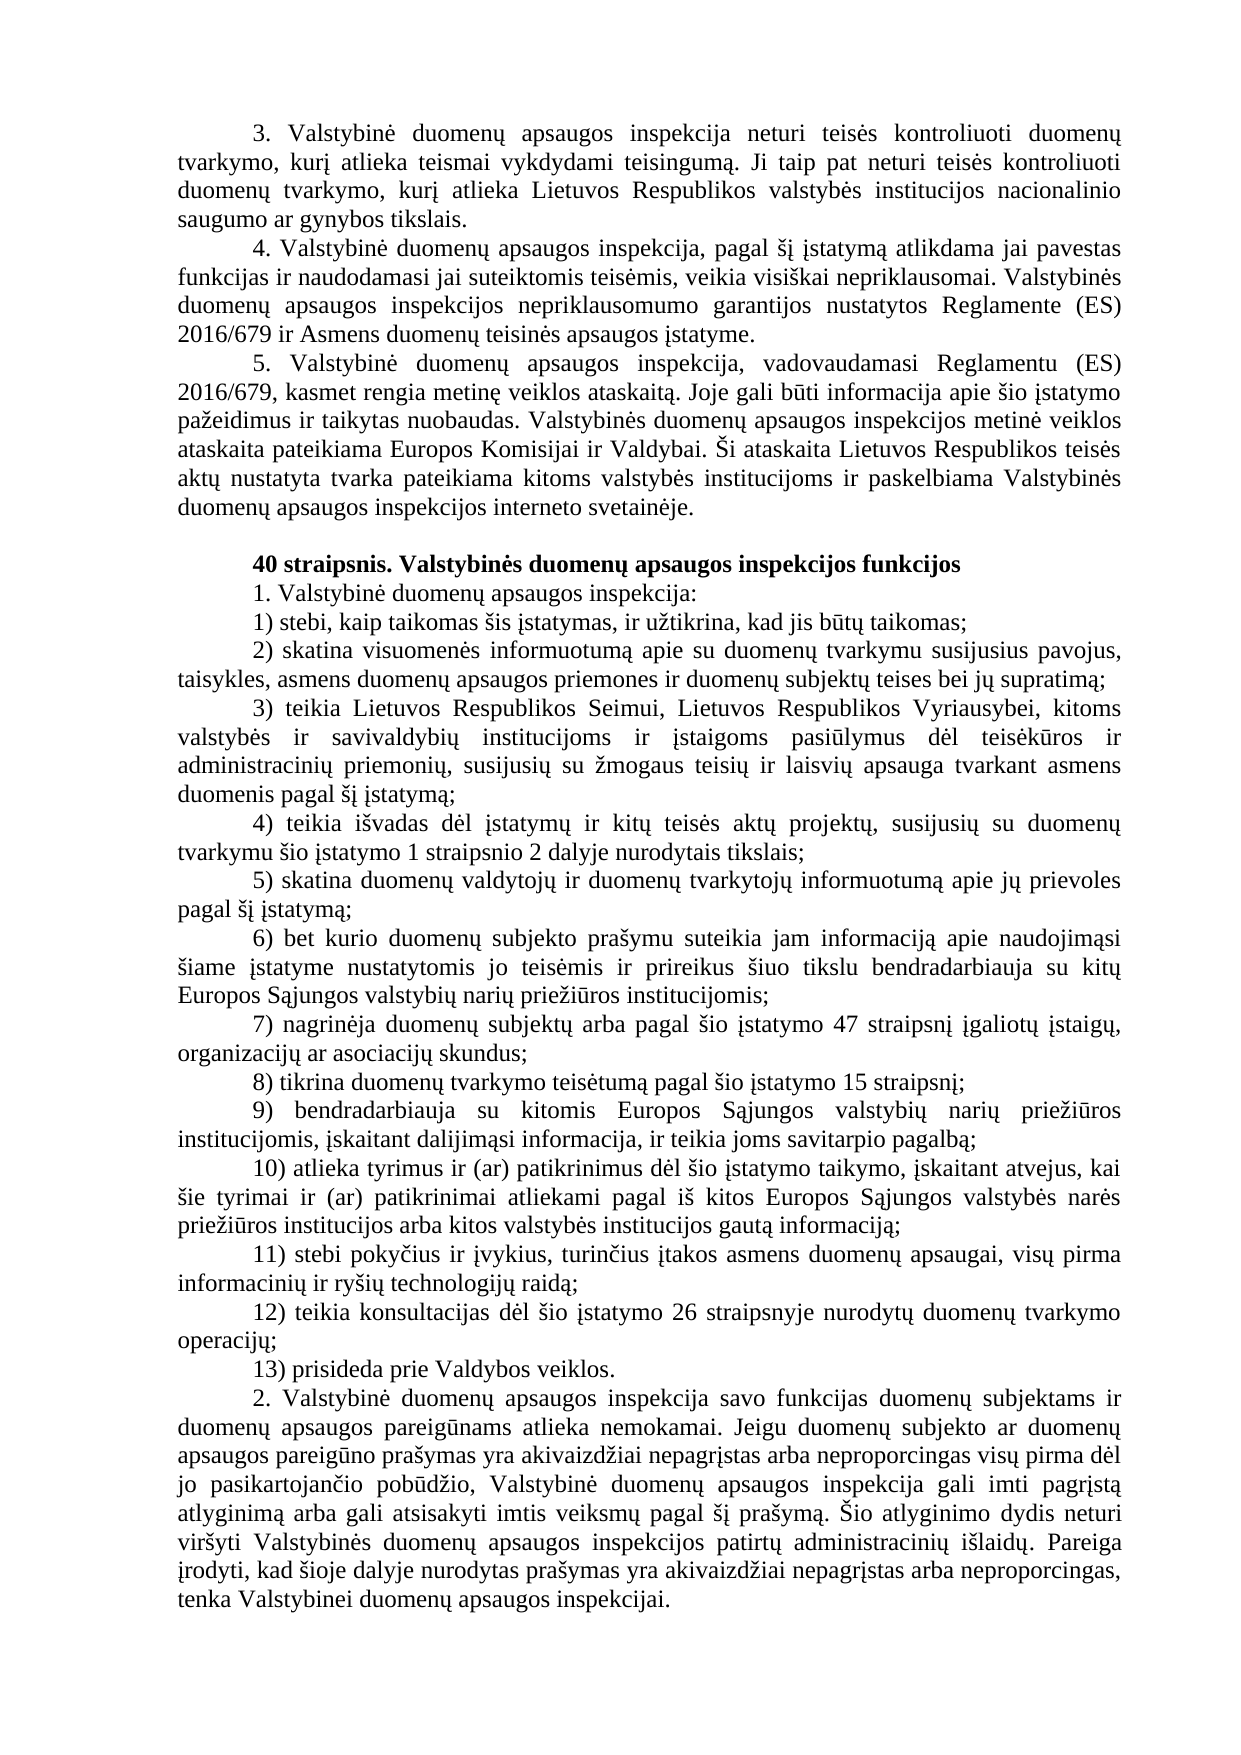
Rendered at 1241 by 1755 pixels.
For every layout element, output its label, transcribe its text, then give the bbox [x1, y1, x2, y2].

text 5. Valstybinė duomenų apsaugos inspekcija, vadovaudamasi Reglamentu (ES) 2016/679, kasmet rengia metinę veiklos ataskaitą. Joje gali būti informacija apie šio įstatymo pažeidimus ir taikytas nuobaudas. Valstybinės duomenų apsaugos inspekcijos metinė veiklos ataskaita pateikiama Europos Komisijai ir Valdybai. Ši ataskaita Lietuvos Respublikos teisės aktų nustatyta tvarka pateikiama kitoms valstybės institucijoms ir paskelbiama Valstybinės duomenų apsaugos inspekcijos interneto svetainėje. [177, 348, 1122, 521]
text 11) stebi pokyčius ir įvykius, turinčius įtakos asmens duomenų apsaugai, visų pirma informacinių ir ryšių technologijų raidą; [177, 1239, 1122, 1297]
text 2. Valstybinė duomenų apsaugos inspekcija savo funkcijas duomenų subjektams ir duomenų apsaugos pareigūnams atlieka nemokamai. Jeigu duomenų subjekto ar duomenų apsaugos pareigūno prašymas yra akivaizdžiai nepagrįstas arba neproporcingas visų pirma dėl jo pasikartojančio pobūdžio, Valstybinė duomenų apsaugos inspekcija gali imti pagrįstą atlyginimą arba gali atsisakyti imtis veiksmų pagal šį prašymą. Šio atlyginimo dydis neturi viršyti Valstybinės duomenų apsaugos inspekcijos patirtų administracinių išlaidų. Pareiga įrodyti, kad šioje dalyje nurodytas prašymas yra akivaizdžiai nepagrįstas arba neproporcingas, tenka Valstybinei duomenų apsaugos inspekcijai. [177, 1383, 1122, 1613]
text 8) tikrina duomenų tvarkymo teisėtumą pagal šio įstatymo 15 straipsnį; [177, 1067, 1122, 1096]
text 1) stebi, kaip taikomas šis įstatymas, ir užtikrina, kad jis būtų taikomas; [177, 607, 1122, 636]
text 40 straipsnis. Valstybinės duomenų apsaugos inspekcijos funkcijos [177, 549, 1122, 578]
text 4) teikia išvadas dėl įstatymų ir kitų teisės aktų projektų, susijusių su duomenų tvarkymu šio įstatymo 1 straipsnio 2 dalyje nurodytais tikslais; [177, 808, 1122, 866]
text 3) teikia Lietuvos Respublikos Seimui, Lietuvos Respublikos Vyriausybei, kitoms valstybės ir savivaldybių institucijoms ir įstaigoms pasiūlymus dėl teisėkūros ir administracinių priemonių, susijusių su žmogaus teisių ir laisvių apsauga tvarkant asmens duomenis pagal šį įstatymą; [177, 693, 1122, 808]
text 7) nagrinėja duomenų subjektų arba pagal šio įstatymo 47 straipsnį įgaliotų įstaigų, organizacijų ar asociacijų skundus; [177, 1009, 1122, 1067]
text 12) teikia konsultacijas dėl šio įstatymo 26 straipsnyje nurodytų duomenų tvarkymo operacijų; [177, 1297, 1122, 1354]
text 13) prisideda prie Valdybos veiklos. [177, 1354, 1122, 1383]
text 10) atlieka tyrimus ir (ar) patikrinimus dėl šio įstatymo taikymo, įskaitant atvejus, kai šie tyrimai ir (ar) patikrinimai atliekami pagal iš kitos Europos Sąjungos valstybės narės priežiūros institucijos arba kitos valstybės institucijos gautą informaciją; [177, 1153, 1122, 1239]
text 5) skatina duomenų valdytojų ir duomenų tvarkytojų informuotumą apie jų prievoles pagal šį įstatymą; [177, 866, 1122, 923]
text 1. Valstybinė duomenų apsaugos inspekcija: [177, 578, 1122, 607]
text 2) skatina visuomenės informuotumą apie su duomenų tvarkymu susijusius pavojus, taisykles, asmens duomenų apsaugos priemones ir duomenų subjektų teises bei jų supratimą; [177, 636, 1122, 693]
text 6) bet kurio duomenų subjekto prašymu suteikia jam informaciją apie naudojimąsi šiame įstatyme nustatytomis jo teisėmis ir prireikus šiuo tikslu bendradarbiauja su kitų Europos Sąjungos valstybių narių priežiūros institucijomis; [177, 923, 1122, 1009]
text 4. Valstybinė duomenų apsaugos inspekcija, pagal šį įstatymą atlikdama jai pavestas funkcijas ir naudodamasi jai suteiktomis teisėmis, veikia visiškai nepriklausomai. Valstybinės duomenų apsaugos inspekcijos nepriklausomumo garantijos nustatytos Reglamente (ES) 2016/679 ir Asmens duomenų teisinės apsaugos įstatyme. [177, 233, 1122, 348]
text 3. Valstybinė duomenų apsaugos inspekcija neturi teisės kontroliuoti duomenų tvarkymo, kurį atlieka teismai vykdydami teisingumą. Ji taip pat neturi teisės kontroliuoti duomenų tvarkymo, kurį atlieka Lietuvos Respublikos valstybės institucijos nacionalinio saugumo ar gynybos tikslais. [177, 118, 1122, 233]
text 9) bendradarbiauja su kitomis Europos Sąjungos valstybių narių priežiūros institucijomis, įskaitant dalijimąsi informacija, ir teikia joms savitarpio pagalbą; [177, 1096, 1122, 1153]
